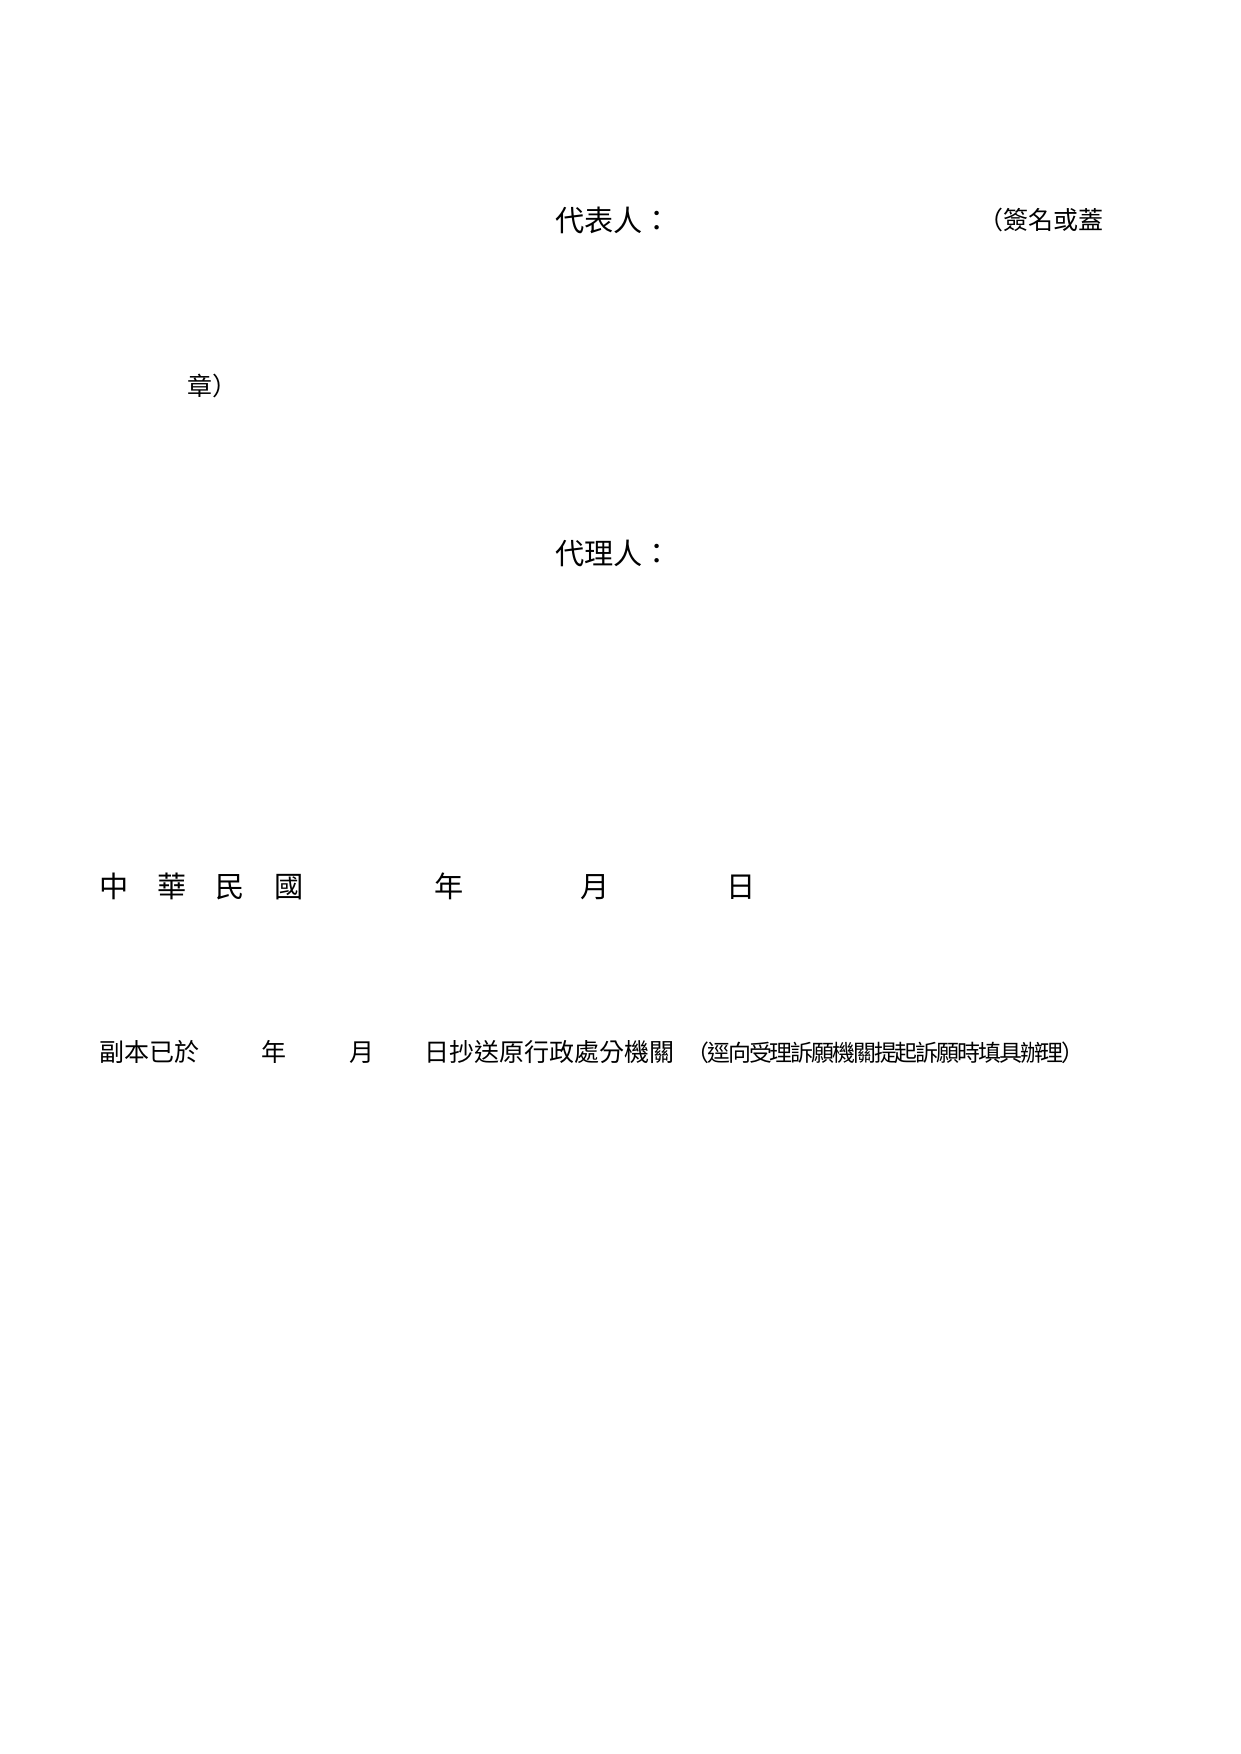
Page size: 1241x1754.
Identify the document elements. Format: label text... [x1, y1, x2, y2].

text 代表人： （簽名或蓋章） [187, 124, 1122, 458]
text 副本已於 年 月 日抄送原行政處分機關 （逕向受理訴願機關提起訴願時填具辦理） [99, 957, 1122, 1124]
text 代理人： [187, 458, 1122, 624]
text 中 華 民 國 年 月 日 [99, 791, 1122, 957]
